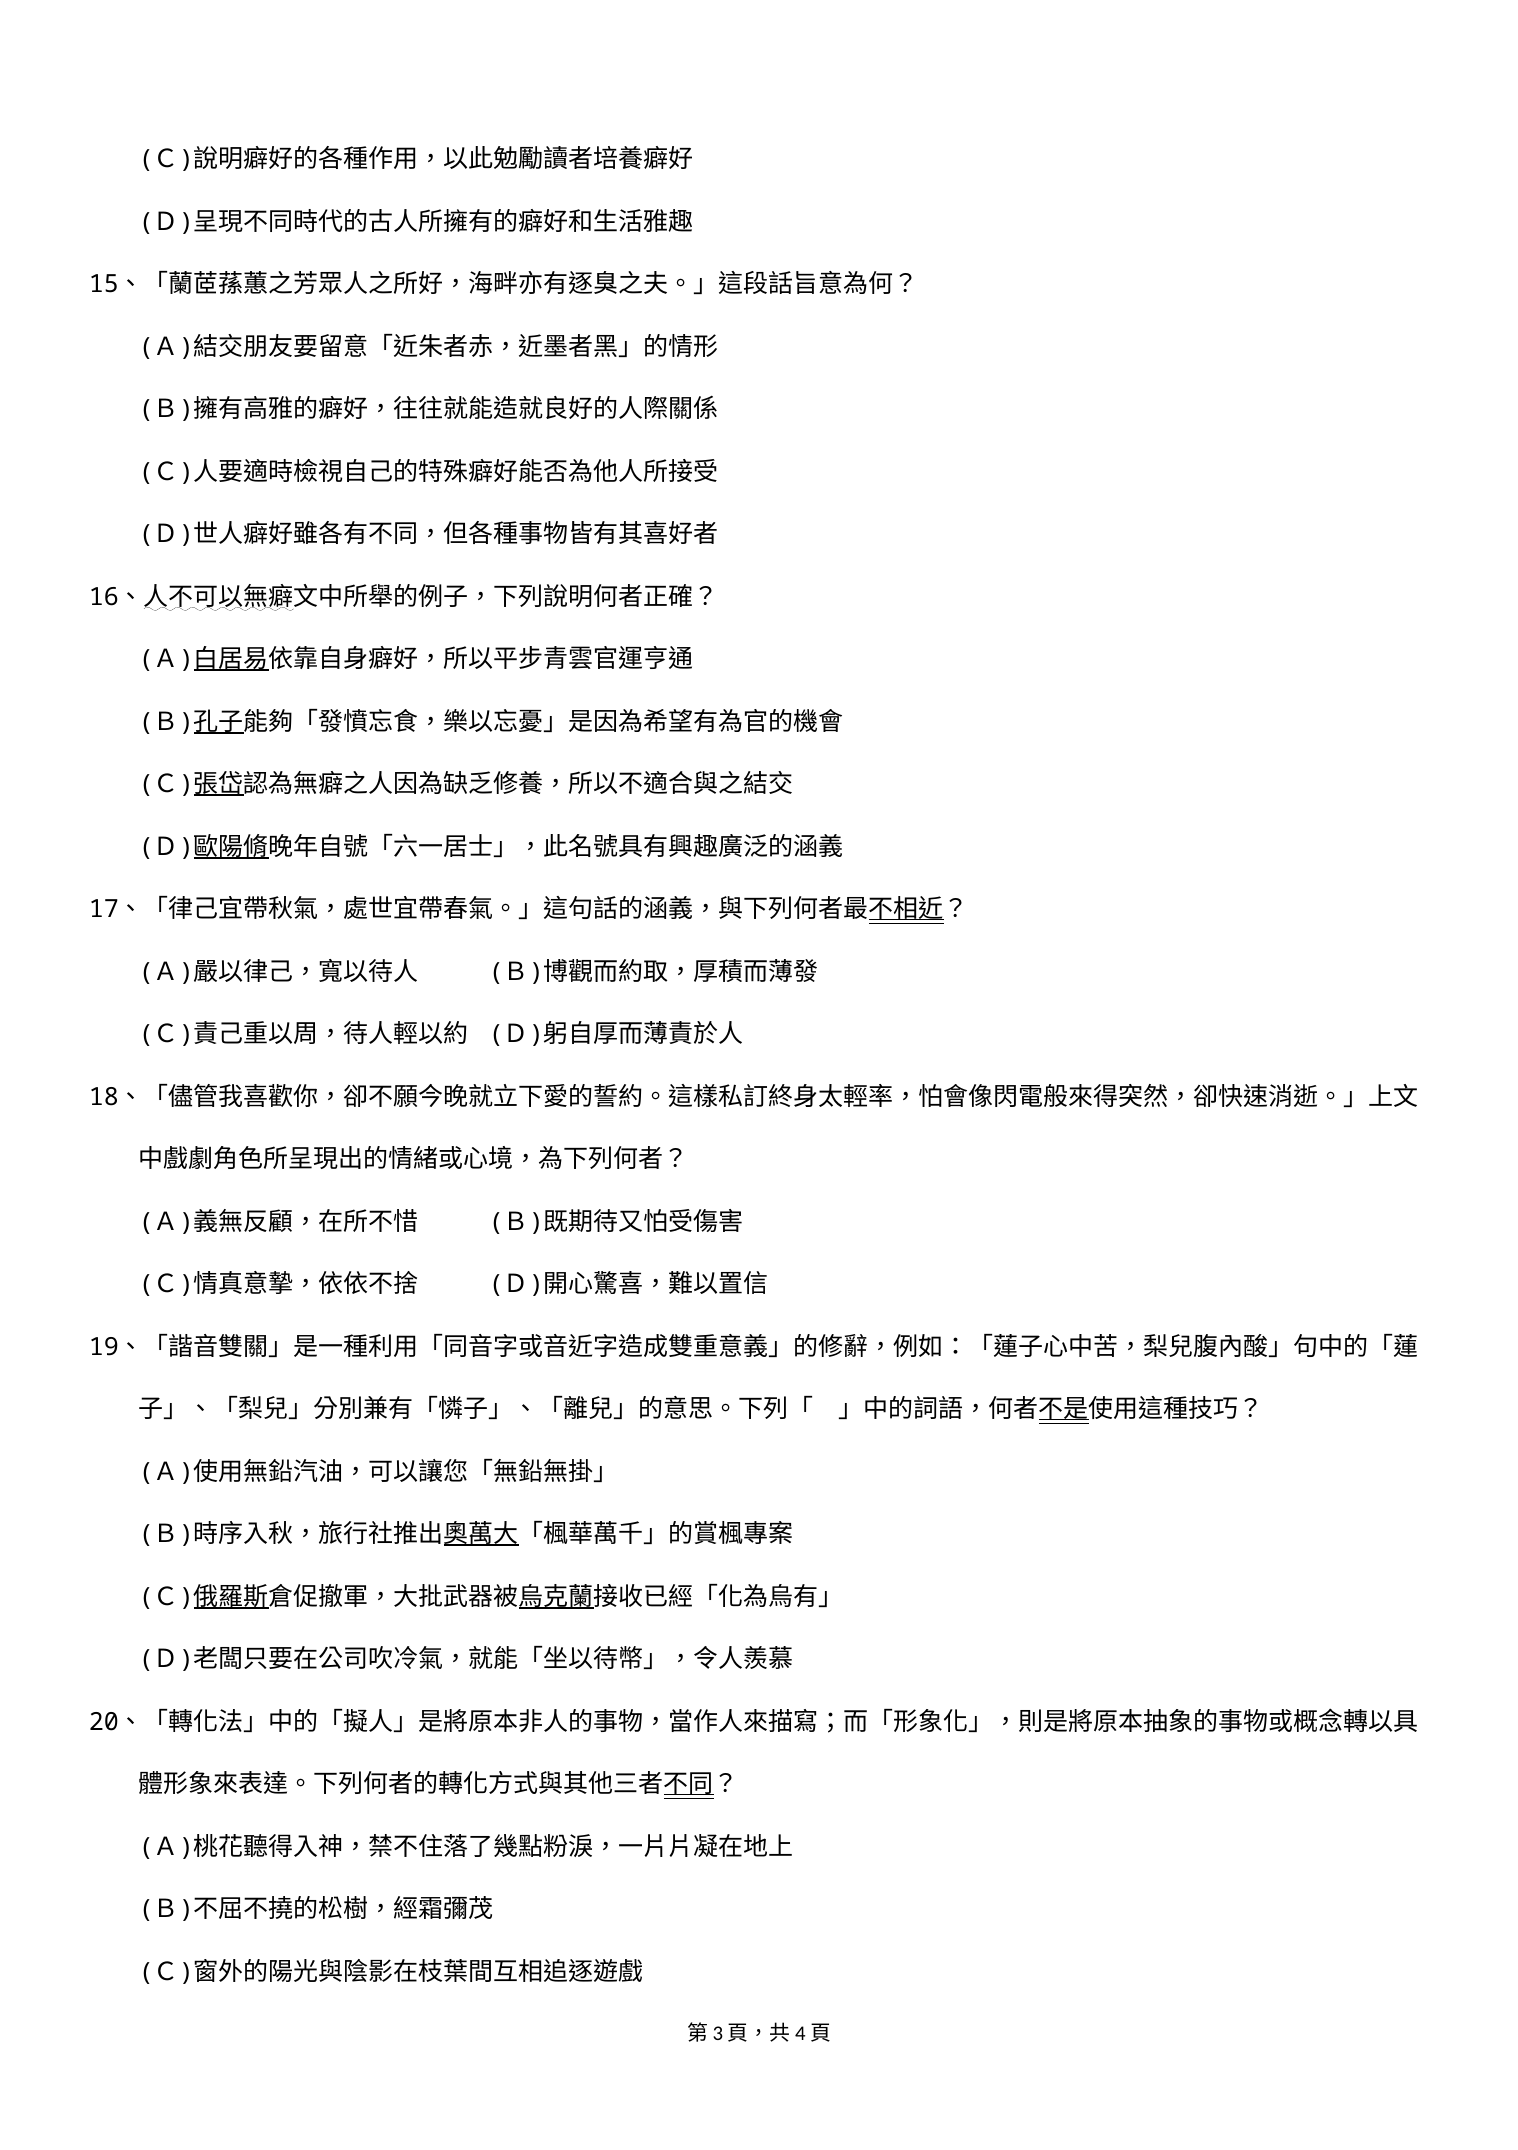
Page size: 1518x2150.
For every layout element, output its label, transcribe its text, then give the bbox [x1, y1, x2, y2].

text (Ｄ)歐陽脩晚年自號「六一居士」，此名號具有興趣廣泛的涵義 [139, 802, 1429, 865]
text 17、「律己宜帶秋氣，處世宜帶春氣。」這句話的涵義，與下列何者最不相近？ [89, 865, 1429, 927]
text 16、人不可以無癖文中所舉的例子，下列說明何者正確？ [89, 552, 1429, 615]
text (Ａ)桃花聽得入神，禁不住落了幾點粉淚，一片片凝在地上 [139, 1802, 1429, 1865]
text (Ｃ)窗外的陽光與陰影在枝葉間互相追逐遊戲 [139, 1927, 1429, 1990]
text 18、「儘管我喜歡你，卻不願今晚就立下愛的誓約。這樣私訂終身太輕率，怕會像閃電般來得突然，卻快速消逝。」上文中戲劇角色所呈現出的情緒或心境，為下列何者？ [89, 1052, 1429, 1177]
text 15、「蘭茝蓀蕙之芳眾人之所好，海畔亦有逐臭之夫。」這段話旨意為何？ [89, 240, 1429, 302]
text 19、「諧音雙關」是一種利用「同音字或音近字造成雙重意義」的修辭，例如：「蓮子心中苦，梨兒腹內酸」句中的「蓮子」、「梨兒」分別兼有「憐子」、「離兒」的意思。下列「 」中的詞語，何者不是使用這種技巧？ [89, 1302, 1429, 1427]
text (Ｃ)情真意摯，依依不捨 (Ｄ)開心驚喜，難以置信 [139, 1240, 1429, 1302]
text (Ａ)白居易依靠自身癖好，所以平步青雲官運亨通 [139, 615, 1429, 677]
text (Ｃ)俄羅斯倉促撤軍，大批武器被烏克蘭接收已經「化為烏有」 [139, 1552, 1429, 1615]
text (Ｃ)責己重以周，待人輕以約 (Ｄ)躬自厚而薄責於人 [139, 990, 1429, 1052]
text (Ｄ)呈現不同時代的古人所擁有的癖好和生活雅趣 [139, 177, 1429, 240]
text (Ａ)義無反顧，在所不惜 (Ｂ)既期待又怕受傷害 [139, 1177, 1429, 1240]
text 20、「轉化法」中的「擬人」是將原本非人的事物，當作人來描寫；而「形象化」，則是將原本抽象的事物或概念轉以具體形象來表達。下列何者的轉化方式與其他三者不同？ [89, 1677, 1429, 1802]
text (Ｄ)世人癖好雖各有不同，但各種事物皆有其喜好者 [139, 490, 1429, 552]
text (Ｃ)人要適時檢視自己的特殊癖好能否為他人所接受 [139, 427, 1429, 490]
text (Ｄ)老闆只要在公司吹冷氣，就能「坐以待幣」，令人羨慕 [139, 1615, 1429, 1677]
text (Ｃ)說明癖好的各種作用，以此勉勵讀者培養癖好 [139, 115, 1429, 177]
text (Ｂ)時序入秋，旅行社推出奧萬大「楓華萬千」的賞楓專案 [139, 1490, 1429, 1552]
text (Ｂ)擁有高雅的癖好，往往就能造就良好的人際關係 [139, 365, 1429, 427]
text (Ｃ)張岱認為無癖之人因為缺乏修養，所以不適合與之結交 [139, 740, 1429, 802]
text (Ａ)結交朋友要留意「近朱者赤，近墨者黑」的情形 [139, 302, 1429, 365]
text (Ｂ)孔子能夠「發憤忘食，樂以忘憂」是因為希望有為官的機會 [139, 677, 1429, 740]
text (Ａ)使用無鉛汽油，可以讓您「無鉛無掛」 [139, 1427, 1429, 1490]
text (Ａ)嚴以律己，寬以待人 (Ｂ)博觀而約取，厚積而薄發 [139, 927, 1429, 990]
text (Ｂ)不屈不撓的松樹，經霜彌茂 [139, 1865, 1429, 1927]
